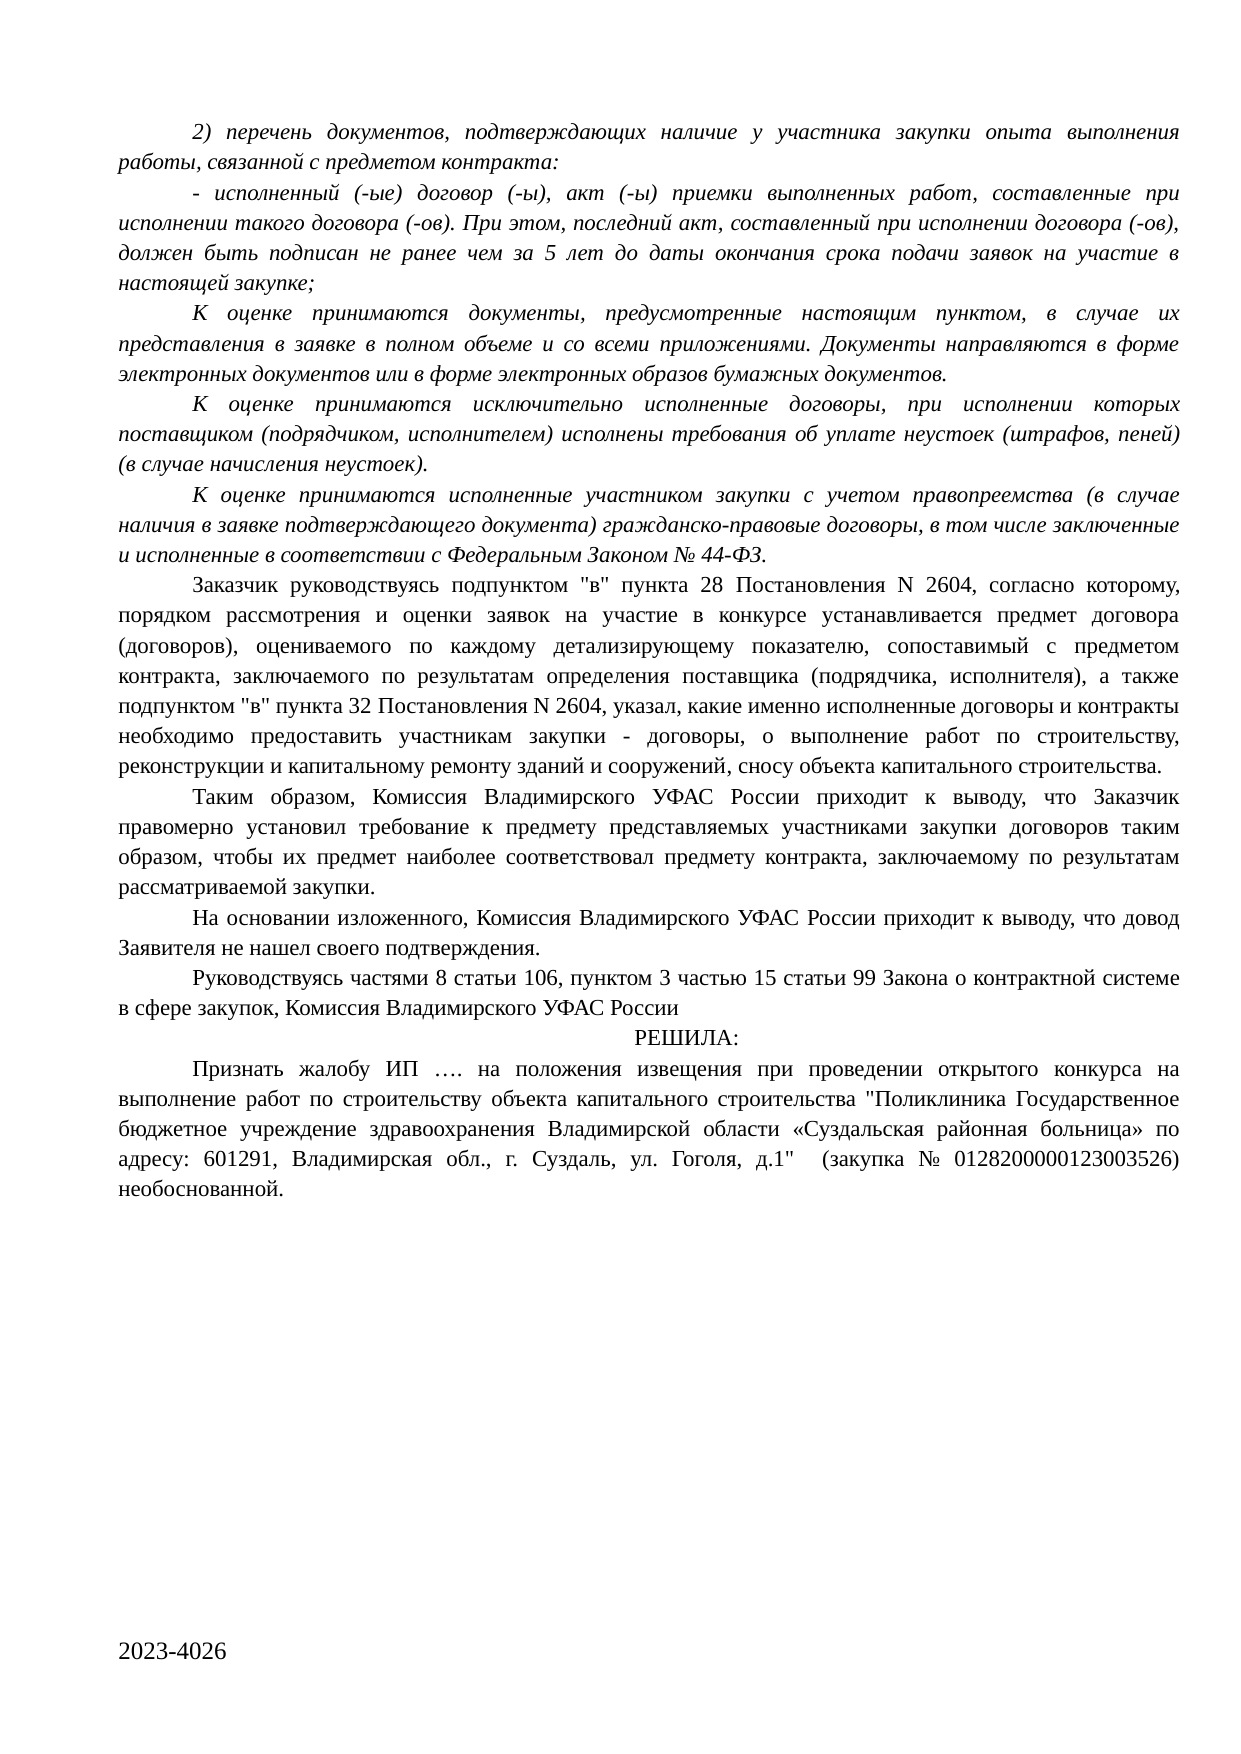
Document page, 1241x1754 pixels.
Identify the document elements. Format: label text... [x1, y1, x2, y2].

text Заказчик руководствуясь подпунктом "в" пункта 28 Постановления N 2604, согласно которому, порядком рассмотрения и оценки заявок на участие в конкурсе устанавливается предмет договора (договоров), оцениваемого по каждому детализирующему показателю, сопоставимый с предметом контракта, заключаемого по результатам определения поставщика (подрядчика, исполнителя), а также подпунктом "в" пункта 32 Постановления N 2604, указал, какие именно исполненные договоры и контракты необходимо предоставить участникам закупки - договоры, о выполнение работ по строительству, реконструкции и капитальному ремонту зданий и сооружений, сносу объекта капитального строительства. [118, 571, 1181, 779]
text РЕШИЛА: [118, 1024, 1181, 1051]
text Признать жалобу ИП …. на положения извещения при проведении открытого конкурса на выполнение работ по строительству объекта капитального строительства "Поликлиника Государственное бюджетное учреждение здравоохранения Владимирской области «Суздальская районная больница» по адресу: 601291, Владимирская обл., г. Суздаль, ул. Гоголя, д.1" (закупка № 0128200000123003526) необоснованной. [118, 1054, 1181, 1202]
text - исполненный (-ые) договор (-ы), акт (-ы) приемки выполненных работ, составленные при исполнении такого договора (-ов). При этом, последний акт, составленный при исполнении договора (-ов), должен быть подписан не ранее чем за 5 лет до даты окончания срока подачи заявок на участие в настоящей закупке; [118, 178, 1181, 296]
text К оценке принимаются исполненные участником закупки с учетом правопреемства (в случае наличия в заявке подтверждающего документа) гражданско-правовые договоры, в том числе заключенные и исполненные в соответствии с Федеральным Законом № 44-ФЗ. [118, 481, 1181, 567]
subtitle На основании изложенного, Комиссия Владимирского УФАС России приходит к выводу, что довод Заявителя не нашел своего подтверждения. [118, 903, 1181, 960]
text К оценке принимаются исключительно исполненные договоры, при исполнении которых поставщиком (подрядчиком, исполнителем) исполнены требования об уплате неустоек (штрафов, пеней) (в случае начисления неустоек). [118, 390, 1181, 477]
subtitle Руководствуясь частями 8 статьи 106, пунктом 3 частью 15 статьи 99 Закона о контрактной системе в сфере закупок, Комиссия Владимирского УФАС России [118, 964, 1181, 1021]
text Таким образом, Комиссия Владимирского УФАС России приходит к выводу, что Заказчик правомерно установил требование к предмету представляемых участниками закупки договоров таким образом, чтобы их предмет наиболее соответствовал предмету контракта, заключаемому по результатам рассматриваемой закупки. [118, 783, 1181, 900]
text 2) перечень документов, подтверждающих наличие у участника закупки опыта выполнения работы, связанной с предметом контракта: [118, 118, 1181, 175]
text К оценке принимаются документы, предусмотренные настоящим пунктом, в случае их представления в заявке в полном объеме и со всеми приложениями. Документы направляются в форме электронных документов или в форме электронных образов бумажных документов. [118, 299, 1181, 386]
